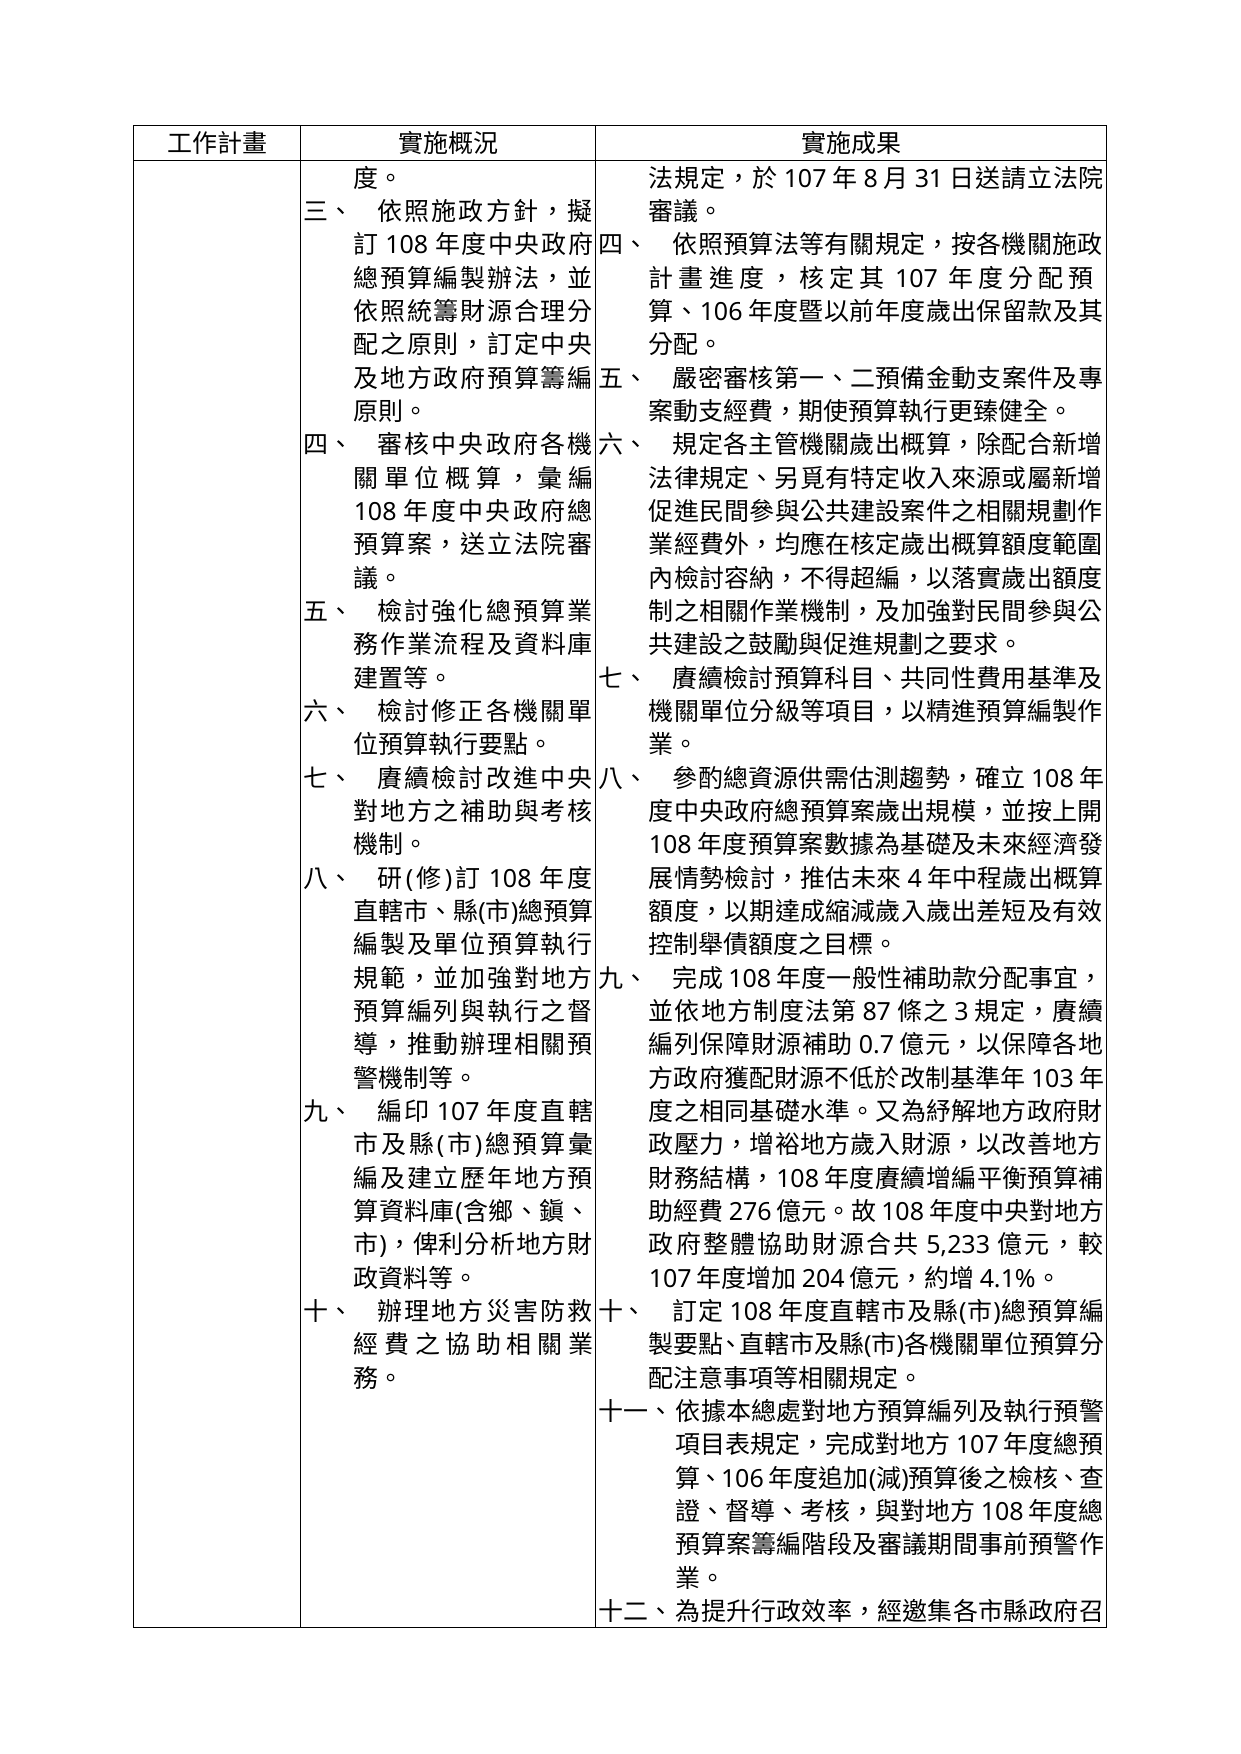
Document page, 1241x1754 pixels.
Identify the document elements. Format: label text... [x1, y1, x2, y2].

table_cell [134, 161, 300, 1627]
table_header 實施概況 [301, 126, 595, 159]
table_header 實施成果 [596, 126, 1106, 159]
table_cell 法規定，於107年8月31日送請立法院審議。 依照預算法等有關規定，按各機關施政計畫進度，核定其107年度分配預算、106年度暨以前年度歲出保留款及其分配。 嚴密審核第一、二預備金動支案件及專案動支經費，期使預算執行更臻健全。 規定各主管機關歲出概算，除配合新增法律規定、另覓有特定收入來源或屬新增促進民間參與公共建設案件之相關規劃作業經費外，均應在核定歲出概算額度範圍內檢討容納，不得超編，以落實歲出額度制之相關作業機制，及加強對民間參與公共建設之鼓勵與促進規劃之要求。 賡續檢討預算科目、共同性費用基準及機關單位分級等項目，以精進預算編製作業。 參酌總資源供需估測趨勢，確立108年度中央政府總預算案歲出規模，並按上開108年度預算案數據為基礎及未來經濟發展情勢檢討，推估未來4年中程歲出概算額度，以期達成縮減歲入歲出差短及有效控制舉債額度之目標。 完成108年度一般性補助款分配事宜，並依地方制度法第87條之3規定，賡續編列保障財源補助0.7億元，以保障各地方政府獲配財源不低於改制基準年103年度之相同基礎水準。又為紓解地方政府財政壓力，增裕地方歲入財源，以改善地方財務結構，108年度賡續增編平衡預算補助經費276億元。故108年度中央對地方政府整體協助財源合共5,233億元，較107年度增加204億元，約增4.1%。 訂定108年度直轄市及縣(市)總預算編製要點、直轄市及縣(市)各機關單位預算分配注意事項等相關規定。 依據本總處對地方預算編列及執行預警項目表規定，完成對地方107年度總預算、106年度追加(減)預算後之檢核、查證、督導、考核，與對地方108年度總預算案籌編階段及審議期間事前預警作業。 為提升行政效率，經邀集各市縣政府召 [596, 161, 1106, 1627]
table_cell 研提以前年度財政、經濟狀況之會計、統計分析資料，與增進公務及財務效能之建議。 參酌總資源供需估測趨勢，推估未來4年中程預算收支規模，核定分行各主管機關中程歲出概算額度。 依照施政方針，擬訂108年度中央政府總預算編製辦法，並依照統籌財源合理分配之原則，訂定中央及地方政府預算籌編原則。 審核中央政府各機關單位概算，彙編108年度中央政府總預算案，送立法院審議。 檢討強化總預算業務作業流程及資料庫建置等。 檢討修正各機關單位預算執行要點。 賡續檢討改進中央對地方之補助與考核機制。 研(修)訂108年度直轄市、縣(市)總預算編製及單位預算執行規範，並加強對地方預算編列與執行之督導，推動辦理相關預警機制等。 編印107年度直轄市及縣(市)總預算彙編及建立歷年地方預算資料庫(含鄉、鎭、市)，俾利分析地方財政資料等。 辦理地方災害防救經費之協助相關業務。 [301, 161, 595, 1627]
table_header 工作計畫 [134, 126, 300, 159]
